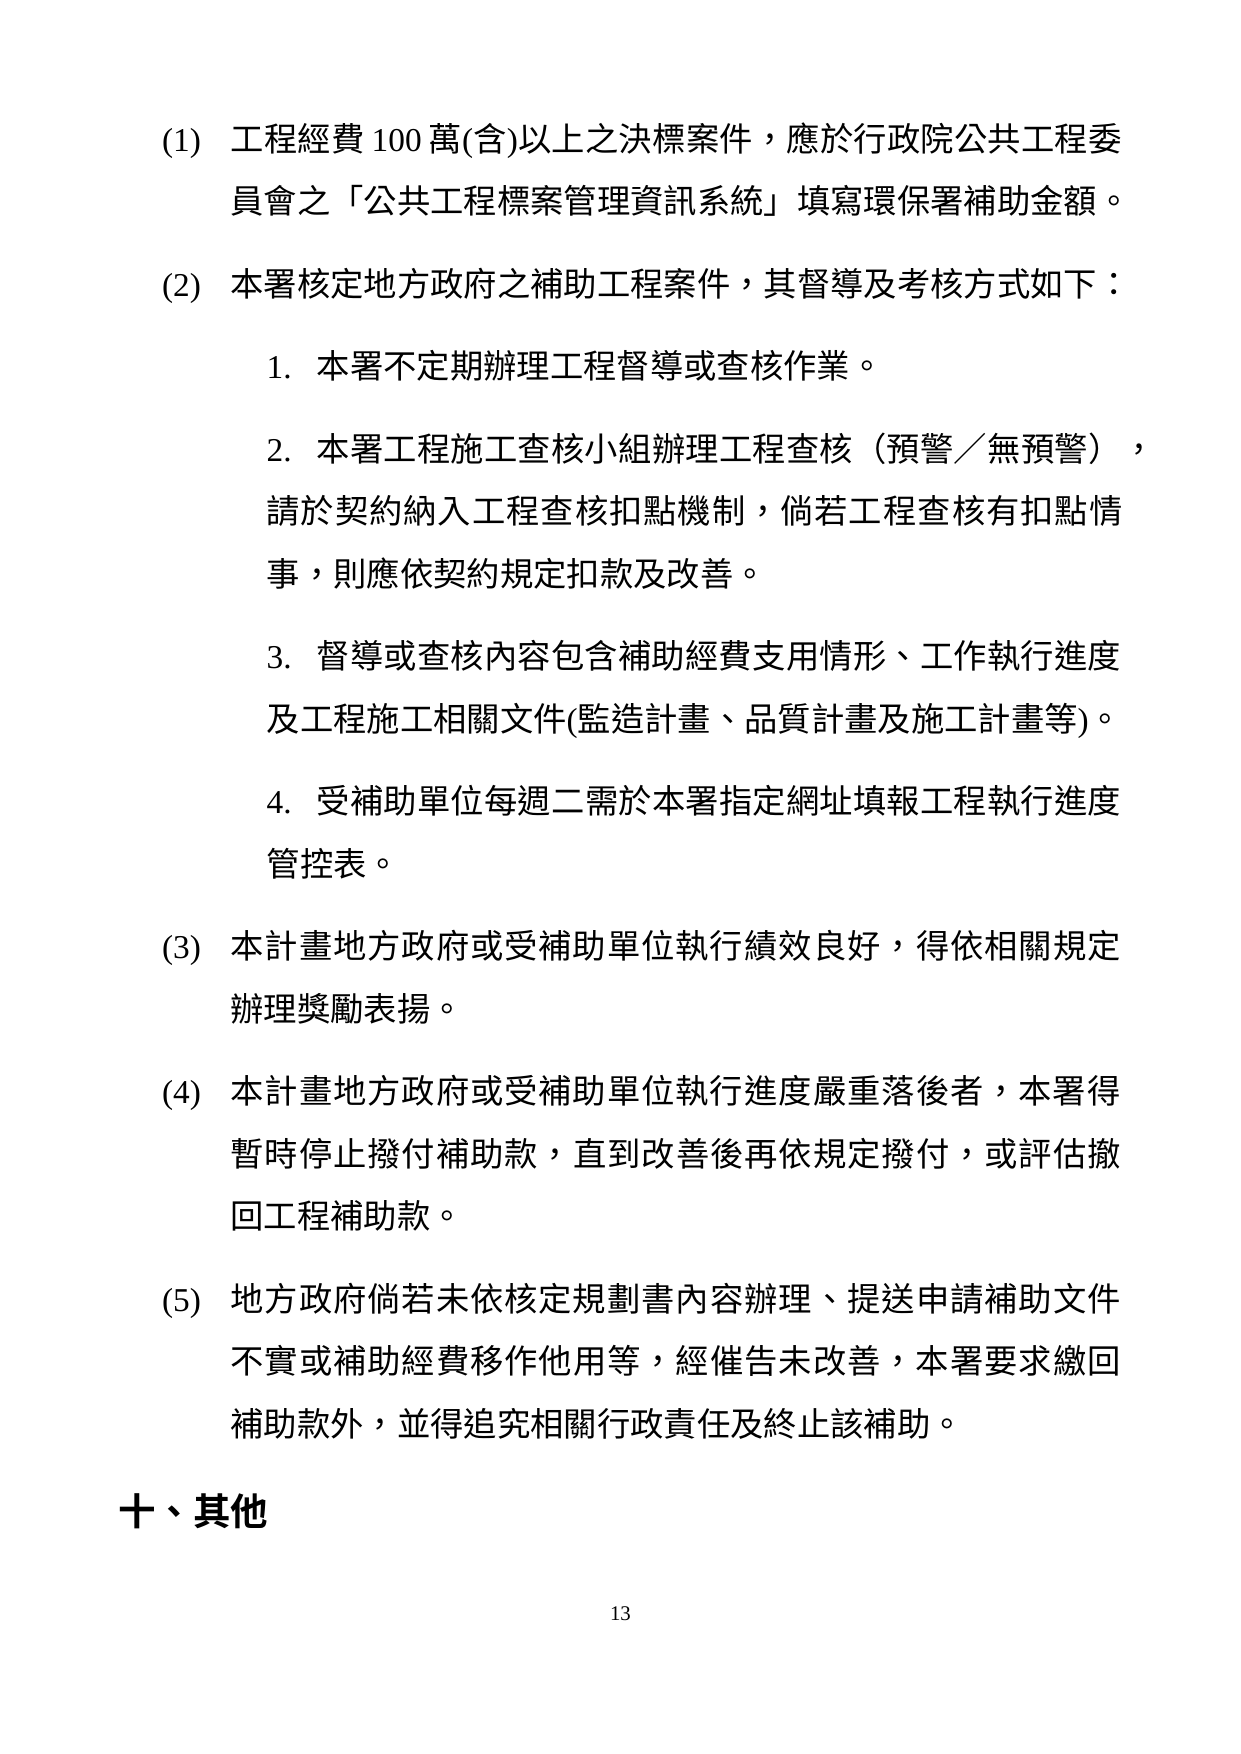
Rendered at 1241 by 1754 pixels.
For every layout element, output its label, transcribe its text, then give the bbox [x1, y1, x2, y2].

list 工程經費100萬(含)以上之決標案件，應於行政院公共工程委員會之「公共工程標案管理資訊系統」填寫環保署補助金額。 [162, 95, 1122, 220]
list 地方政府倘若未依核定規劃書內容辦理、提送申請補助文件不實或補助經費移作他用等，經催告未改善，本署要求繳回補助款外，並得追究相關行政責任及終止該補助。 [162, 1255, 1122, 1442]
list 本署不定期辦理工程督導或查核作業。 [266, 322, 1122, 385]
subtitle 十、其他 [118, 1467, 1122, 1530]
list 本署核定地方政府之補助工程案件，其督導及考核方式如下： [162, 240, 1122, 302]
list 本計畫地方政府或受補助單位執行績效良好，得依相關規定辦理獎勵表揚。 [162, 902, 1122, 1027]
list 本署工程施工查核小組辦理工程查核（預警／無預警），請於契約納入工程查核扣點機制，倘若工程查核有扣點情事，則應依契約規定扣款及改善。 [266, 405, 1122, 592]
list 受補助單位每週二需於本署指定網址填報工程執行進度管控表。 [266, 757, 1122, 882]
list 督導或查核內容包含補助經費支用情形、工作執行進度及工程施工相關文件(監造計畫、品質計畫及施工計畫等)。 [266, 612, 1122, 737]
list 本計畫地方政府或受補助單位執行進度嚴重落後者，本署得暫時停止撥付補助款，直到改善後再依規定撥付，或評估撤回工程補助款。 [162, 1047, 1122, 1235]
